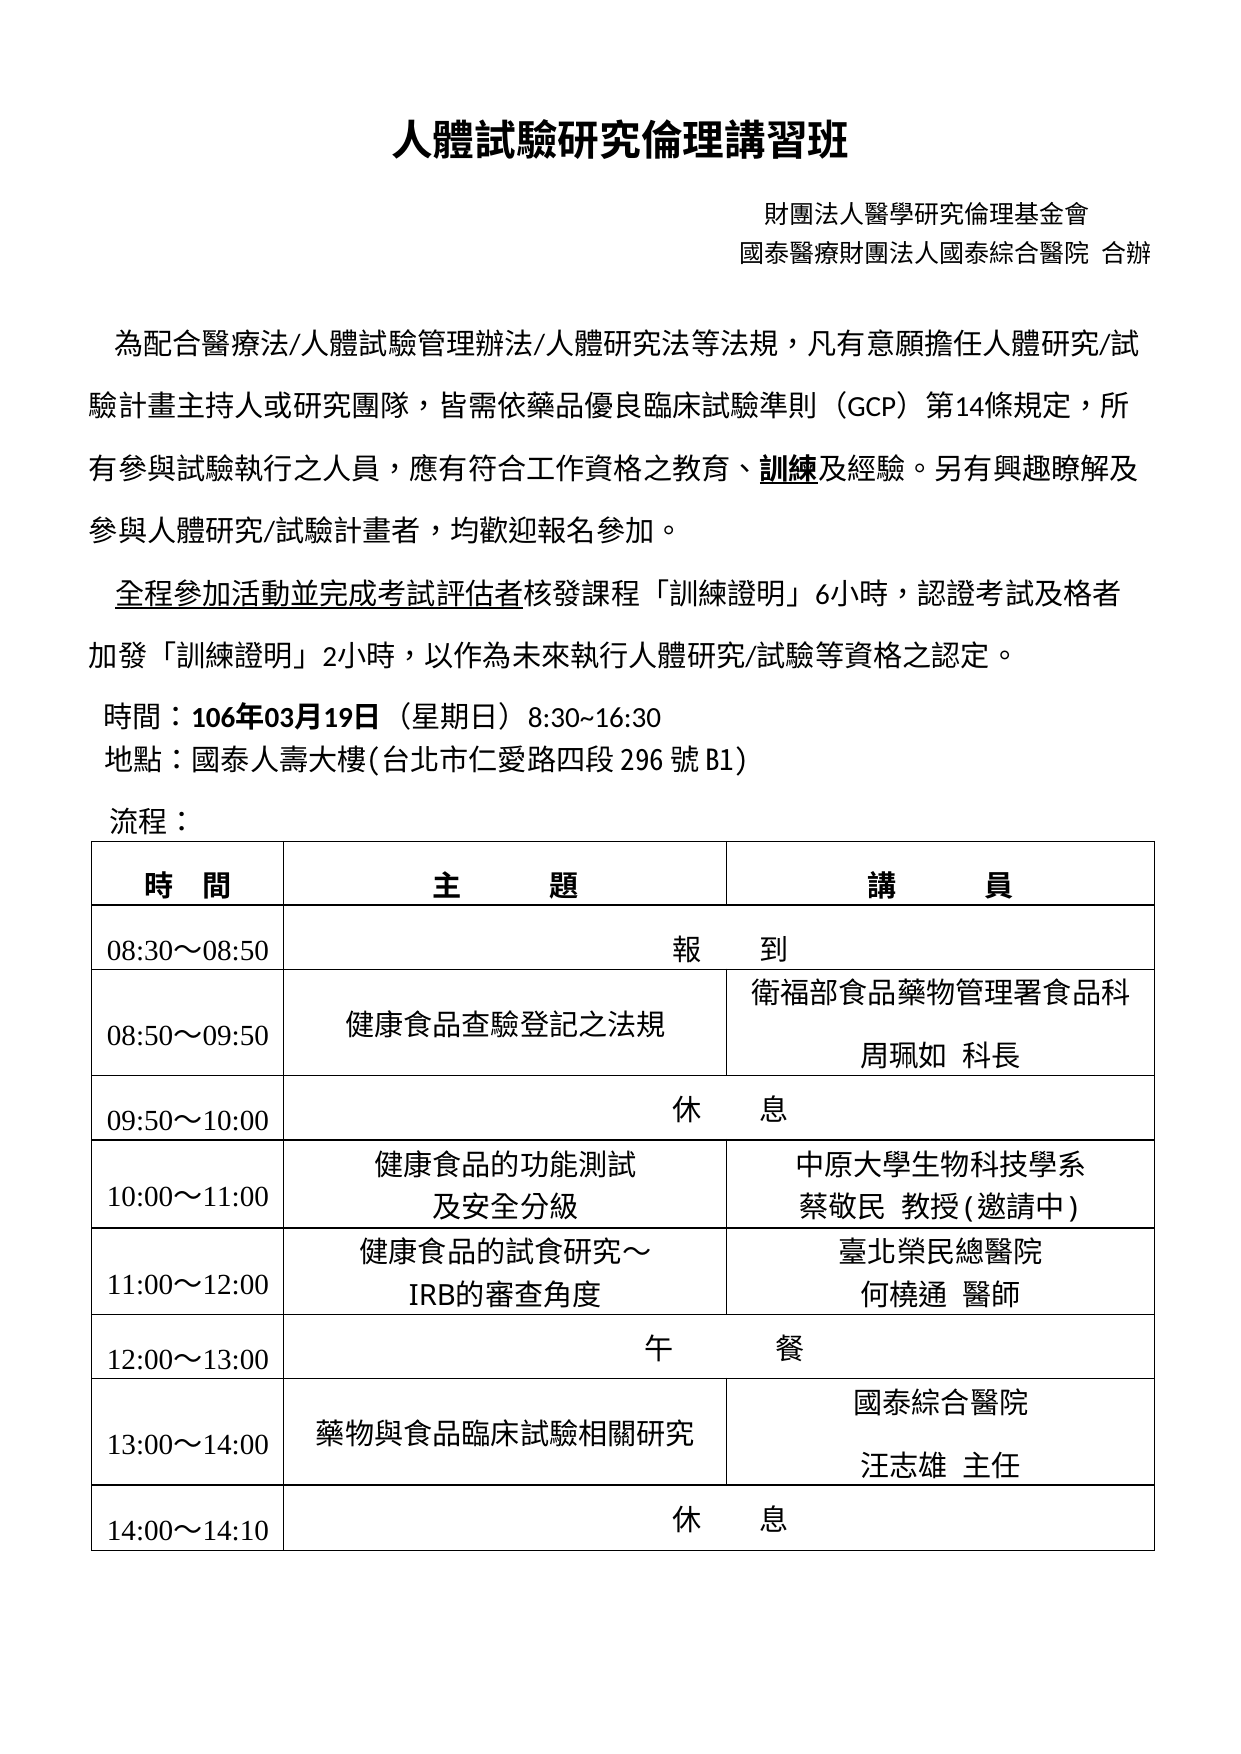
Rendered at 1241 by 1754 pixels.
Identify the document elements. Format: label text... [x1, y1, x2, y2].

table_cell 09:50～10:00 [92, 1076, 283, 1139]
table_cell 午 餐 [284, 1315, 1154, 1378]
table_cell 12:00～13:00 [92, 1315, 283, 1378]
table_header 主 題 [284, 842, 726, 904]
table_cell 國泰綜合醫院 汪志雄 主任 [727, 1379, 1154, 1484]
text 財團法人醫學研究倫理基金會 [89, 171, 1152, 233]
table_cell 13:00～14:00 [92, 1379, 283, 1484]
text 地點：國泰人壽大樓(台北市仁愛路四段296號B1) [89, 736, 1152, 778]
table_cell 11:00～12:00 [92, 1229, 283, 1314]
table_header 講 員 [727, 842, 1154, 904]
table_cell 報 到 [284, 906, 1154, 968]
table_cell 臺北榮民總醫院 何橈通 醫師 [727, 1229, 1154, 1314]
table_cell 健康食品的功能測試 及安全分級 [284, 1141, 726, 1227]
table_header 時 間 [92, 842, 283, 904]
table_cell 休 息 [284, 1486, 1154, 1549]
text 國泰醫療財團法人國泰綜合醫院 合辦 [89, 233, 1152, 269]
text 人體試驗研究倫理講習班 [89, 96, 1152, 158]
table_cell 衛福部食品藥物管理署食品科 周珮如 科長 [727, 970, 1154, 1075]
table_cell 藥物與食品臨床試驗相關研究 [284, 1379, 726, 1484]
table_cell 中原大學生物科技學系 蔡敬民 教授(邀請中) [727, 1141, 1154, 1227]
text 加發「訓練證明」2小時，以作為未來執行人體研究/試驗等資格之認定。 [89, 612, 1152, 675]
table_cell 10:00～11:00 [92, 1141, 283, 1227]
table_cell 08:50～09:50 [92, 970, 283, 1075]
table_cell 休 息 [284, 1076, 1154, 1139]
text 流程： [109, 778, 1152, 841]
table_cell 14:00～14:10 [92, 1486, 283, 1549]
text 為配合醫療法/人體試驗管理辦法/人體研究法等法規，凡有意願擔任人體研究/試驗計畫主持人或研究團隊，皆需依藥品優良臨床試驗準則（GCP）第14條規定，所有參與試驗執行之人員，應有符合工作資格之教育、訓練及經驗。另有興趣瞭解及參與人體研究/試驗計畫者，均歡迎報名參加。 [89, 300, 1152, 550]
text 時間：106年03月19日（星期日）8:30~16:30 [92, 694, 1152, 736]
table_cell 健康食品的試食研究～ IRB的審查角度 [284, 1229, 726, 1314]
table_cell 08:30～08:50 [92, 906, 283, 968]
text 全程參加活動並完成考試評估者核發課程「訓練證明」6小時，認證考試及格者 [89, 550, 1152, 612]
table_cell 健康食品查驗登記之法規 [284, 970, 726, 1075]
